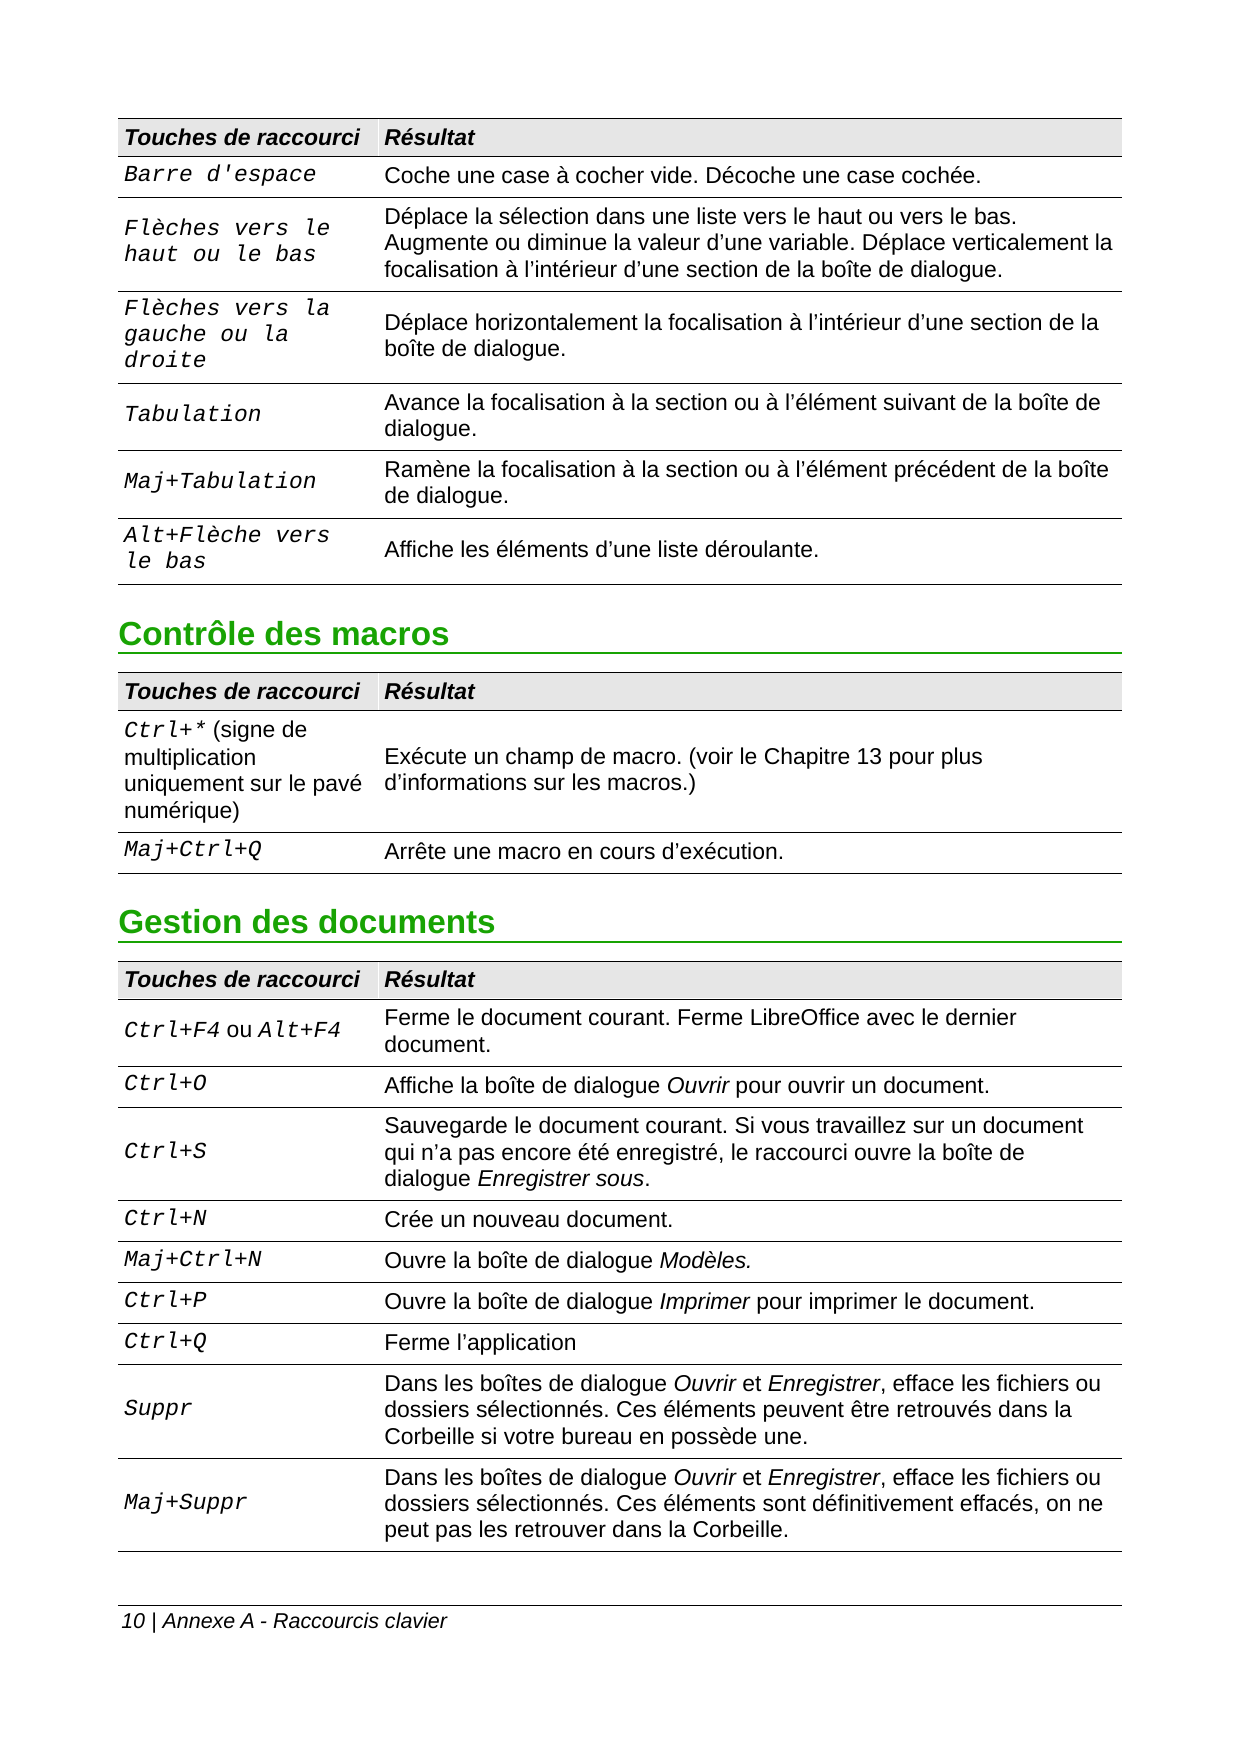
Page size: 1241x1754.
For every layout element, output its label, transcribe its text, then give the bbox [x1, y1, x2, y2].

table_cell Sauvegarde le document courant. Si vous travaillez sur un document qui n’a pas encore été enregistré, le raccourci ouvre la boîte de dialogue Enregistrer sous. [379, 1108, 1122, 1200]
table_cell Tabulation [118, 384, 378, 450]
table_cell Dans les boîtes de dialogue Ouvrir et Enregistrer, efface les fichiers ou dossiers sélectionnés. Ces éléments peuvent être retrouvés dans la Corbeille si votre bureau en possède une. [379, 1365, 1122, 1458]
table_cell Ramène la focalisation à la section ou à l’élément précédent de la boîte de dialogue. [379, 451, 1122, 518]
table_cell Ctrl+F4 ou Alt+F4 [118, 1000, 378, 1066]
subtitle Gestion des documents [118, 902, 1122, 941]
table_cell Déplace horizontalement la focalisation à l’intérieur d’une section de la boîte de dialogue. [379, 292, 1122, 383]
table_cell Ctrl+P [118, 1283, 378, 1323]
table_cell Avance la focalisation à la section ou à l’élément suivant de la boîte de dialogue. [379, 384, 1122, 450]
table_cell Arrête une macro en cours d’exécution. [379, 833, 1122, 873]
table_cell Maj+Ctrl+N [118, 1242, 378, 1282]
table_cell Dans les boîtes de dialogue Ouvrir et Enregistrer, efface les fichiers ou dossiers sélectionnés. Ces éléments sont définitivement effacés, on ne peut pas les retrouver dans la Corbeille. [379, 1459, 1122, 1551]
table_cell Alt+Flèche vers le bas [118, 519, 378, 584]
table_cell Flèches vers le haut ou le bas [118, 198, 378, 291]
table_cell Ouvre la boîte de dialogue Modèles. [379, 1242, 1122, 1282]
table_cell Ctrl+Q [118, 1324, 378, 1364]
table_cell Coche une case à cocher vide. Décoche une case cochée. [379, 157, 1122, 197]
table_cell Ouvre la boîte de dialogue Imprimer pour imprimer le document. [379, 1283, 1122, 1323]
table_header Résultat [379, 962, 1122, 998]
table_cell Flèches vers la gauche ou la droite [118, 292, 378, 383]
table_cell Affiche les éléments d’une liste déroulante. [379, 519, 1122, 584]
table_cell Crée un nouveau document. [379, 1201, 1122, 1241]
table_cell Suppr [118, 1365, 378, 1458]
table_header Résultat [379, 119, 1122, 156]
table_header Touches de raccourci [118, 673, 378, 710]
table_cell Ferme l’application [379, 1324, 1122, 1364]
table_cell Barre d'espace [118, 157, 378, 197]
table_cell Ctrl+O [118, 1067, 378, 1107]
table_cell Maj+Ctrl+Q [118, 833, 378, 873]
subtitle Contrôle des macros [118, 614, 1122, 652]
table_cell Exécute un champ de macro. (voir le Chapitre 13 pour plus d’informations sur les macros.) [379, 711, 1122, 832]
table_cell Affiche la boîte de dialogue Ouvrir pour ouvrir un document. [379, 1067, 1122, 1107]
table_cell Ferme le document courant. Ferme LibreOffice avec le dernier document. [379, 1000, 1122, 1066]
table_cell Déplace la sélection dans une liste vers le haut ou vers le bas. Augmente ou diminue la valeur d’une variable. Déplace verticalement la focalisation à l’intérieur d’une section de la boîte de dialogue. [379, 198, 1122, 291]
table_header Touches de raccourci [118, 119, 378, 156]
table_header Résultat [379, 673, 1122, 710]
table_header Touches de raccourci [118, 962, 378, 998]
table_cell Ctrl+S [118, 1108, 378, 1200]
table_cell Ctrl+N [118, 1201, 378, 1241]
table_cell Maj+Suppr [118, 1459, 378, 1551]
table_cell Maj+Tabulation [118, 451, 378, 518]
table_cell Ctrl+* (signe de multiplication uniquement sur le pavé numérique) [118, 711, 378, 832]
